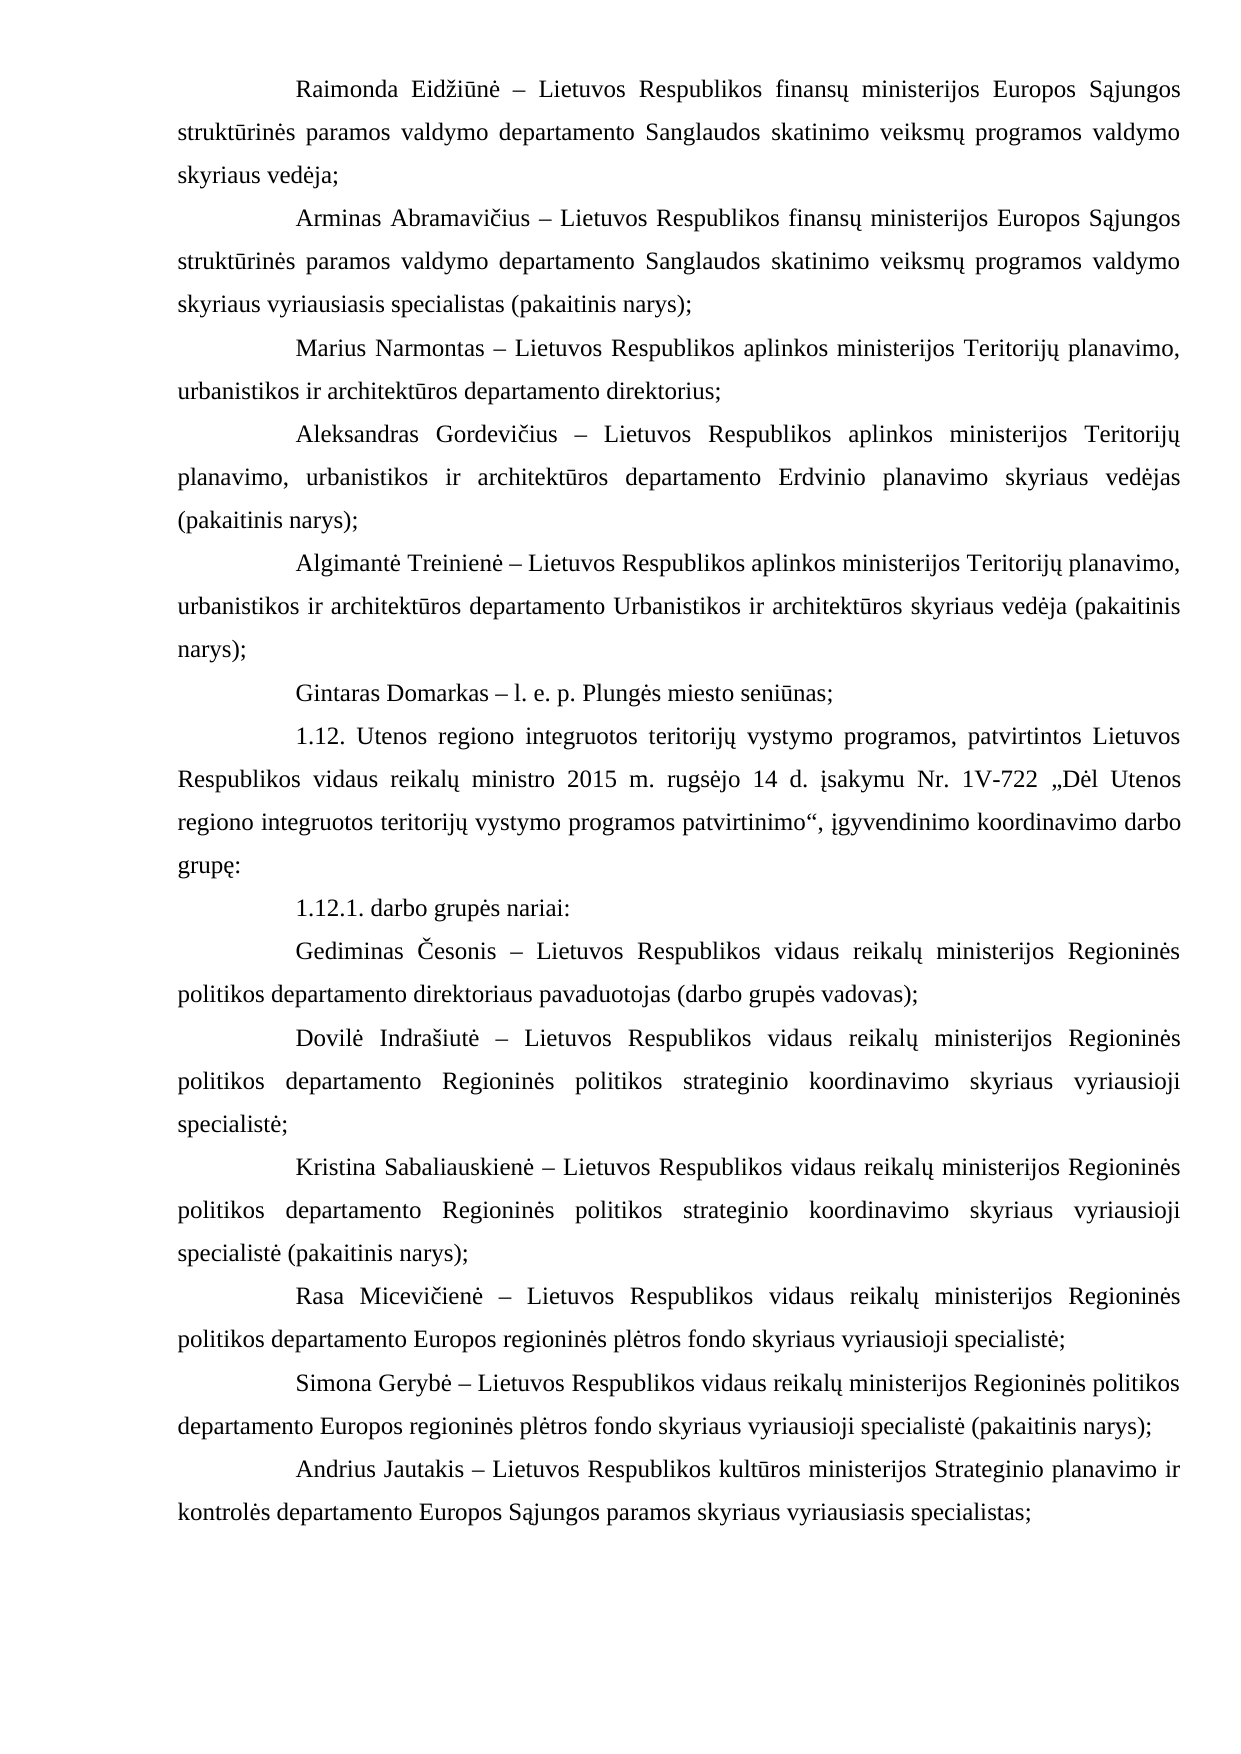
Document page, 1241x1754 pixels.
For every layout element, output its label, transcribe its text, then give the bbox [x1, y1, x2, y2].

text Gintaras Domarkas – l. e. p. Plungės miesto seniūnas; [177, 678, 1181, 706]
text Raimonda Eidžiūnė – Lietuvos Respublikos finansų ministerijos Europos Sąjungos struktūrinės paramos valdymo departamento Sanglaudos skatinimo veiksmų programos valdymo skyriaus vedėja; [177, 74, 1181, 189]
text Marius Narmontas – Lietuvos Respublikos aplinkos ministerijos Teritorijų planavimo, urbanistikos ir architektūros departamento direktorius; [177, 333, 1181, 404]
text 1.12.1. darbo grupės nariai: [177, 893, 1181, 922]
text Dovilė Indrašiutė – Lietuvos Respublikos vidaus reikalų ministerijos Regioninės politikos departamento Regioninės politikos strateginio koordinavimo skyriaus vyriausioji specialistė; [177, 1023, 1181, 1138]
text Arminas Abramavičius – Lietuvos Respublikos finansų ministerijos Europos Sąjungos struktūrinės paramos valdymo departamento Sanglaudos skatinimo veiksmų programos valdymo skyriaus vyriausiasis specialistas (pakaitinis narys); [177, 203, 1181, 318]
text Andrius Jautakis – Lietuvos Respublikos kultūros ministerijos Strateginio planavimo ir kontrolės departamento Europos Sąjungos paramos skyriaus vyriausiasis specialistas; [177, 1454, 1181, 1526]
text Aleksandras Gordevičius – Lietuvos Respublikos aplinkos ministerijos Teritorijų planavimo, urbanistikos ir architektūros departamento Erdvinio planavimo skyriaus vedėjas (pakaitinis narys); [177, 419, 1181, 534]
text Rasa Micevičienė – Lietuvos Respublikos vidaus reikalų ministerijos Regioninės politikos departamento Europos regioninės plėtros fondo skyriaus vyriausioji specialistė; [177, 1281, 1181, 1353]
text Gediminas Česonis – Lietuvos Respublikos vidaus reikalų ministerijos Regioninės politikos departamento direktoriaus pavaduotojas (darbo grupės vadovas); [177, 936, 1181, 1008]
text 1.12. Utenos regiono integruotos teritorijų vystymo programos, patvirtintos Lietuvos Respublikos vidaus reikalų ministro 2015 m. rugsėjo 14 d. įsakymu Nr. 1V-722 „Dėl Utenos regiono integruotos teritorijų vystymo programos patvirtinimo“, įgyvendinimo koordinavimo darbo grupę: [177, 721, 1181, 879]
text Kristina Sabaliauskienė – Lietuvos Respublikos vidaus reikalų ministerijos Regioninės politikos departamento Regioninės politikos strateginio koordinavimo skyriaus vyriausioji specialistė (pakaitinis narys); [177, 1152, 1181, 1267]
text Algimantė Treinienė – Lietuvos Respublikos aplinkos ministerijos Teritorijų planavimo, urbanistikos ir architektūros departamento Urbanistikos ir architektūros skyriaus vedėja (pakaitinis narys); [177, 548, 1181, 663]
text Simona Gerybė – Lietuvos Respublikos vidaus reikalų ministerijos Regioninės politikos departamento Europos regioninės plėtros fondo skyriaus vyriausioji specialistė (pakaitinis narys); [177, 1368, 1181, 1439]
